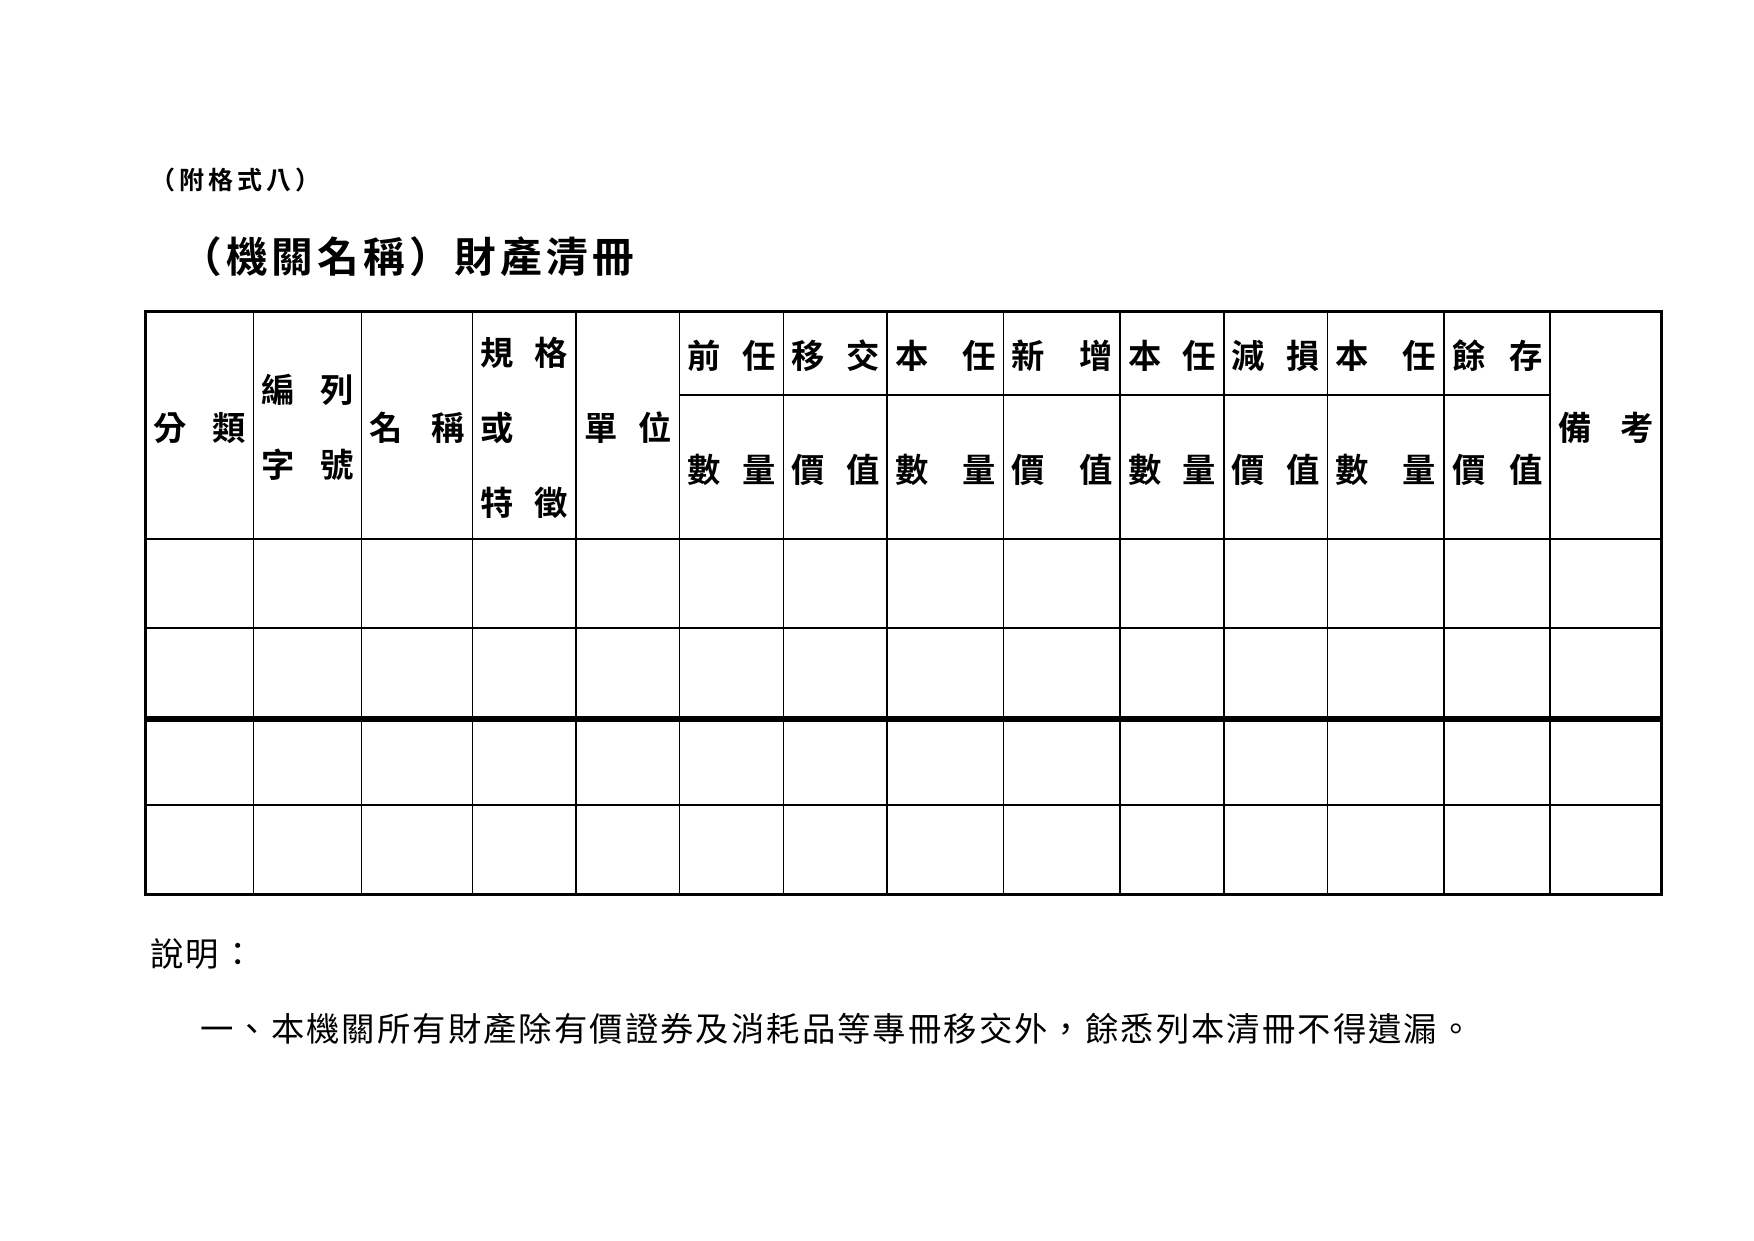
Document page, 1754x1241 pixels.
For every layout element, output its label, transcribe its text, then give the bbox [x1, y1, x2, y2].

table_cell [1004, 629, 1119, 716]
table_cell [1445, 722, 1549, 804]
table_cell [1445, 629, 1549, 716]
table_cell [680, 722, 783, 804]
table_cell [147, 540, 253, 627]
table_cell [1121, 629, 1223, 716]
table_cell [1445, 540, 1549, 627]
table_cell [254, 722, 361, 804]
table_cell [1004, 540, 1119, 627]
table_cell [888, 629, 1003, 716]
table_cell [362, 722, 472, 804]
table_cell [1328, 722, 1443, 804]
table_header 餘存 [1445, 313, 1549, 394]
table_cell [473, 540, 575, 627]
table_cell [1004, 806, 1119, 893]
table_header 單位 [577, 313, 679, 538]
table_cell [473, 806, 575, 893]
table_cell [1225, 722, 1327, 804]
table_cell [254, 629, 361, 716]
table_header 本任 [1328, 313, 1443, 394]
table_cell [1445, 806, 1549, 893]
table_cell [362, 629, 472, 716]
table_cell [577, 806, 679, 893]
table_cell [1121, 806, 1223, 893]
table_cell [1004, 722, 1119, 804]
table_header 分類 [147, 313, 253, 538]
table_cell [680, 629, 783, 716]
table_cell 價值 [1445, 396, 1549, 538]
table_cell [254, 806, 361, 893]
table_header 本任 [1121, 313, 1223, 394]
table_cell [1121, 722, 1223, 804]
table_header 移交 [784, 313, 886, 394]
table_cell [888, 722, 1003, 804]
table_cell [784, 540, 886, 627]
table_cell [1225, 806, 1327, 893]
table_cell 數量 [888, 396, 1003, 538]
table_header 備考 [1551, 313, 1660, 538]
table_cell [1225, 629, 1327, 716]
table_cell 數量 [1121, 396, 1223, 538]
table_cell [680, 806, 783, 893]
table_cell [1328, 806, 1443, 893]
table_cell [577, 722, 679, 804]
table_cell [473, 629, 575, 716]
table_cell [147, 629, 253, 716]
table_cell [473, 722, 575, 804]
table_cell [1551, 806, 1660, 893]
table_cell [362, 540, 472, 627]
text 一、本機關所有財產除有價證券及消耗品等專冊移交外，餘悉列本清冊不得遺漏。 [200, 990, 1604, 1065]
table_cell [147, 722, 253, 804]
table_cell [147, 806, 253, 893]
table_cell [1551, 722, 1660, 804]
table_cell [784, 722, 886, 804]
table_cell 價值 [784, 396, 886, 538]
table_cell [1551, 540, 1660, 627]
table_cell [1328, 540, 1443, 627]
table_cell [680, 540, 783, 627]
table_cell [888, 806, 1003, 893]
text （附格式八） [150, 160, 1604, 198]
table_cell 價值 [1004, 396, 1119, 538]
table_cell [362, 806, 472, 893]
table_cell [254, 540, 361, 627]
table_cell [577, 540, 679, 627]
table_header 新增 [1004, 313, 1119, 394]
table_cell [1121, 540, 1223, 627]
table_header 編列 字號 [254, 313, 361, 538]
table_cell [1225, 540, 1327, 627]
table_cell [1328, 629, 1443, 716]
text （機關名稱）財產清冊 [150, 216, 1604, 291]
table_cell [1551, 629, 1660, 716]
table_cell [784, 629, 886, 716]
table_cell 數量 [680, 396, 783, 538]
table_cell 數量 [1328, 396, 1443, 538]
table_header 名稱 [362, 313, 472, 538]
text 說明： [150, 915, 1604, 990]
table_header 減損 [1225, 313, 1327, 394]
table_cell 價值 [1225, 396, 1327, 538]
table_cell [577, 629, 679, 716]
table_cell [784, 806, 886, 893]
table_header 規格或 特徵 [473, 313, 575, 538]
table_header 本任 [888, 313, 1003, 394]
table_cell [888, 540, 1003, 627]
table_header 前任 [680, 313, 783, 394]
